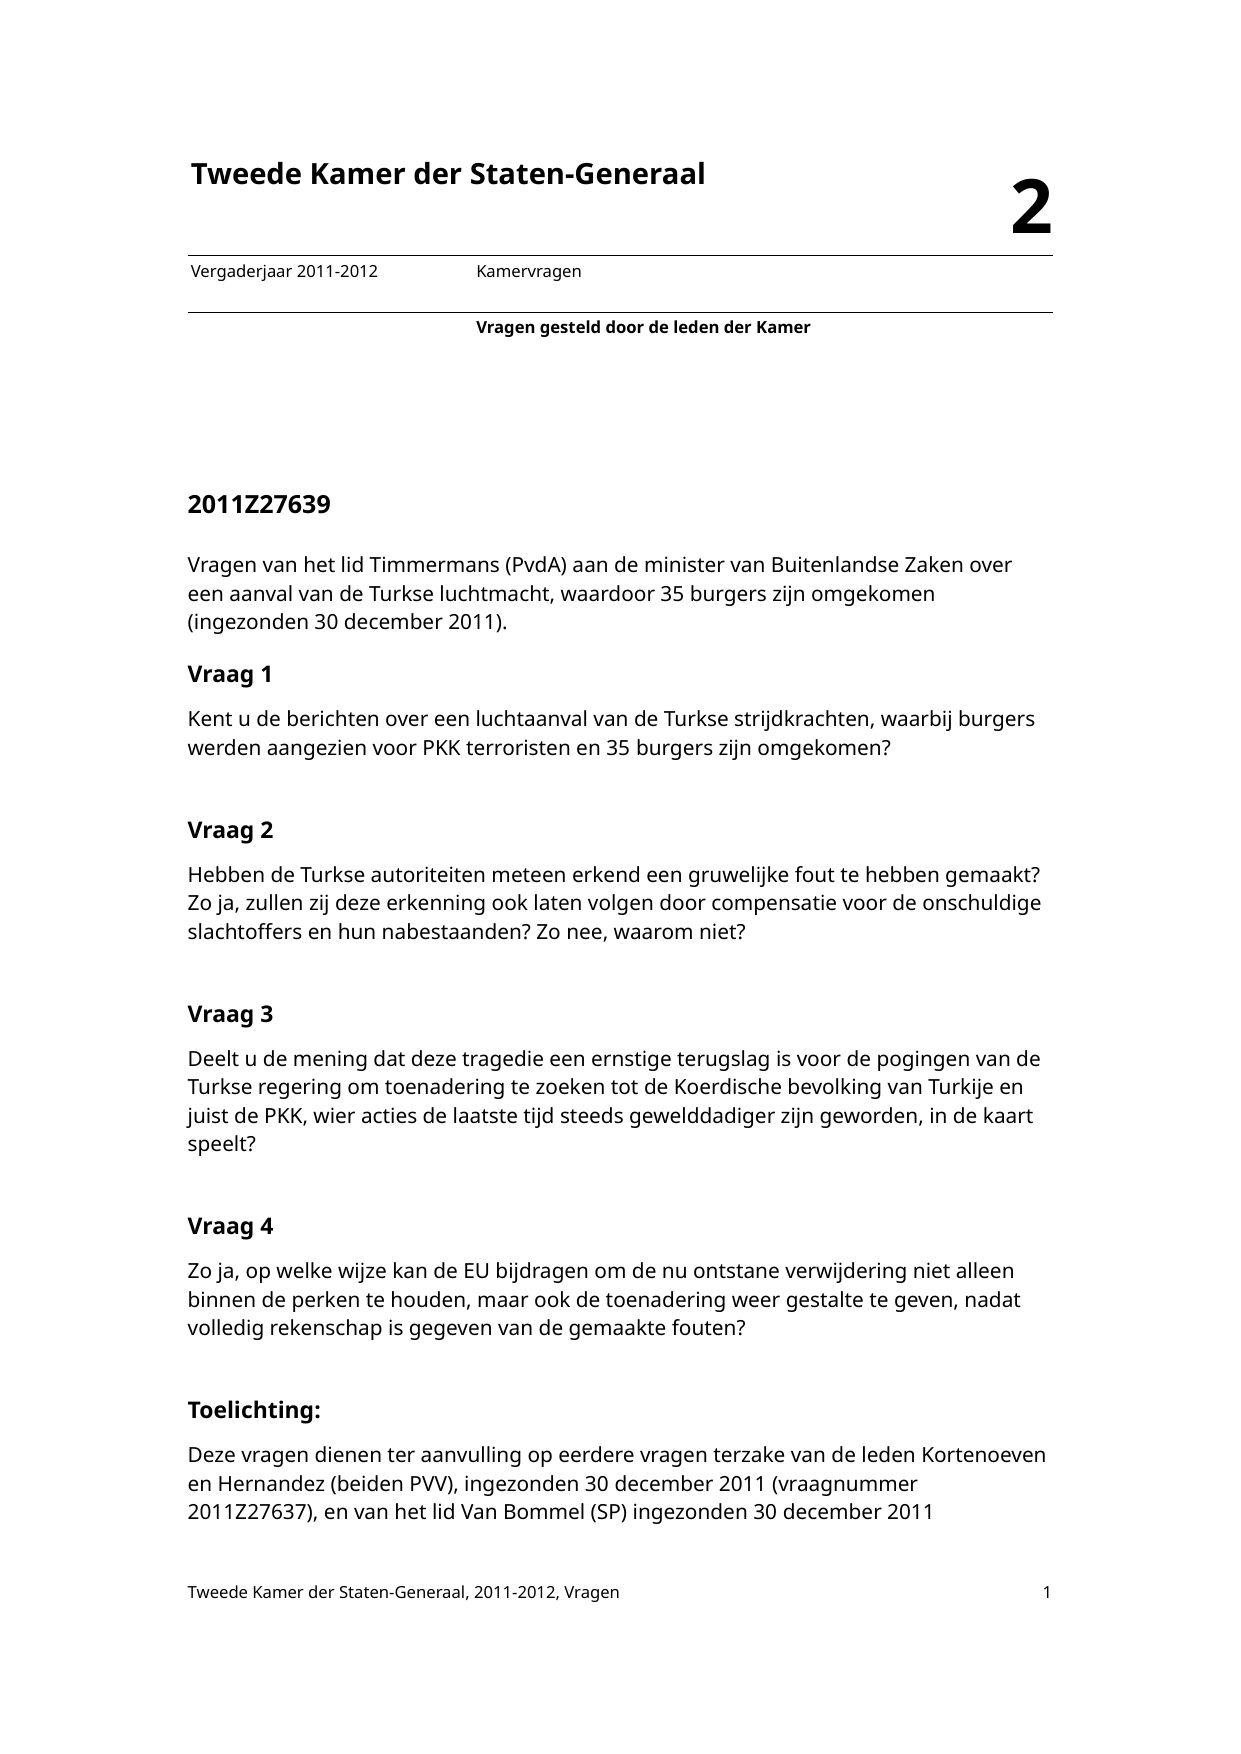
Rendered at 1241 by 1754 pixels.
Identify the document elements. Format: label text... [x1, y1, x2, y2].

text Hebben de Turkse autoriteiten meteen erkend een gruwelijke fout te hebben gemaakt? Zo ja, zullen zij deze erkenning ook laten volgen door compensatie voor de onschuldige slachtoffers en hun nabestaanden? Zo nee, waarom niet? [187, 860, 1053, 945]
table_header 2 [880, 150, 1053, 255]
text 2011Z27639 [187, 487, 1053, 521]
table_cell Vragen gesteld door de leden der Kamer [473, 313, 1053, 339]
subtitle Toelichting: [187, 1394, 1053, 1426]
subtitle Vraag 1 [187, 658, 1053, 689]
text Kent u de berichten over een luchtaanval van de Turkse strijdkrachten, waarbij burgers werden aangezien voor PKK terroristen en 35 burgers zijn omgekomen? [187, 704, 1053, 761]
text Zo ja, op welke wijze kan de EU bijdragen om de nu ontstane verwijdering niet alleen binnen de perken te houden, maar ook de toenadering weer gestalte te geven, nadat volledig rekenschap is gegeven van de gemaakte fouten? [187, 1257, 1053, 1342]
table_cell Vergaderjaar 2011-2012 [188, 256, 473, 312]
text Deelt u de mening dat deze tragedie een ernstige terugslag is voor de pogingen van de Turkse regering om toenadering te zoeken tot de Koerdische bevolking van Turkije en juist de PKK, wier acties de laatste tijd steeds gewelddadiger zijn geworden, in de kaart speelt? [187, 1044, 1053, 1158]
table_cell [188, 313, 473, 339]
subtitle Vraag 4 [187, 1210, 1053, 1242]
text Vragen van het lid Timmermans (PvdA) aan de minister van Buitenlandse Zaken over een aanval van de Turkse luchtmacht, waardoor 35 burgers zijn omgekomen (ingezonden 30 december 2011). [187, 550, 1053, 636]
text Deze vragen dienen ter aanvulling op eerdere vragen terzake van de leden Kortenoeven en Hernandez (beiden PVV), ingezonden 30 december 2011 (vraagnummer 2011Z27637), en van het lid Van Bommel (SP) ingezonden 30 december 2011 [187, 1441, 1053, 1526]
subtitle Vraag 3 [187, 998, 1053, 1029]
table_header Tweede Kamer der Staten-Generaal [188, 150, 879, 255]
table_cell Kamervragen [473, 256, 1053, 312]
subtitle Vraag 2 [187, 814, 1053, 845]
